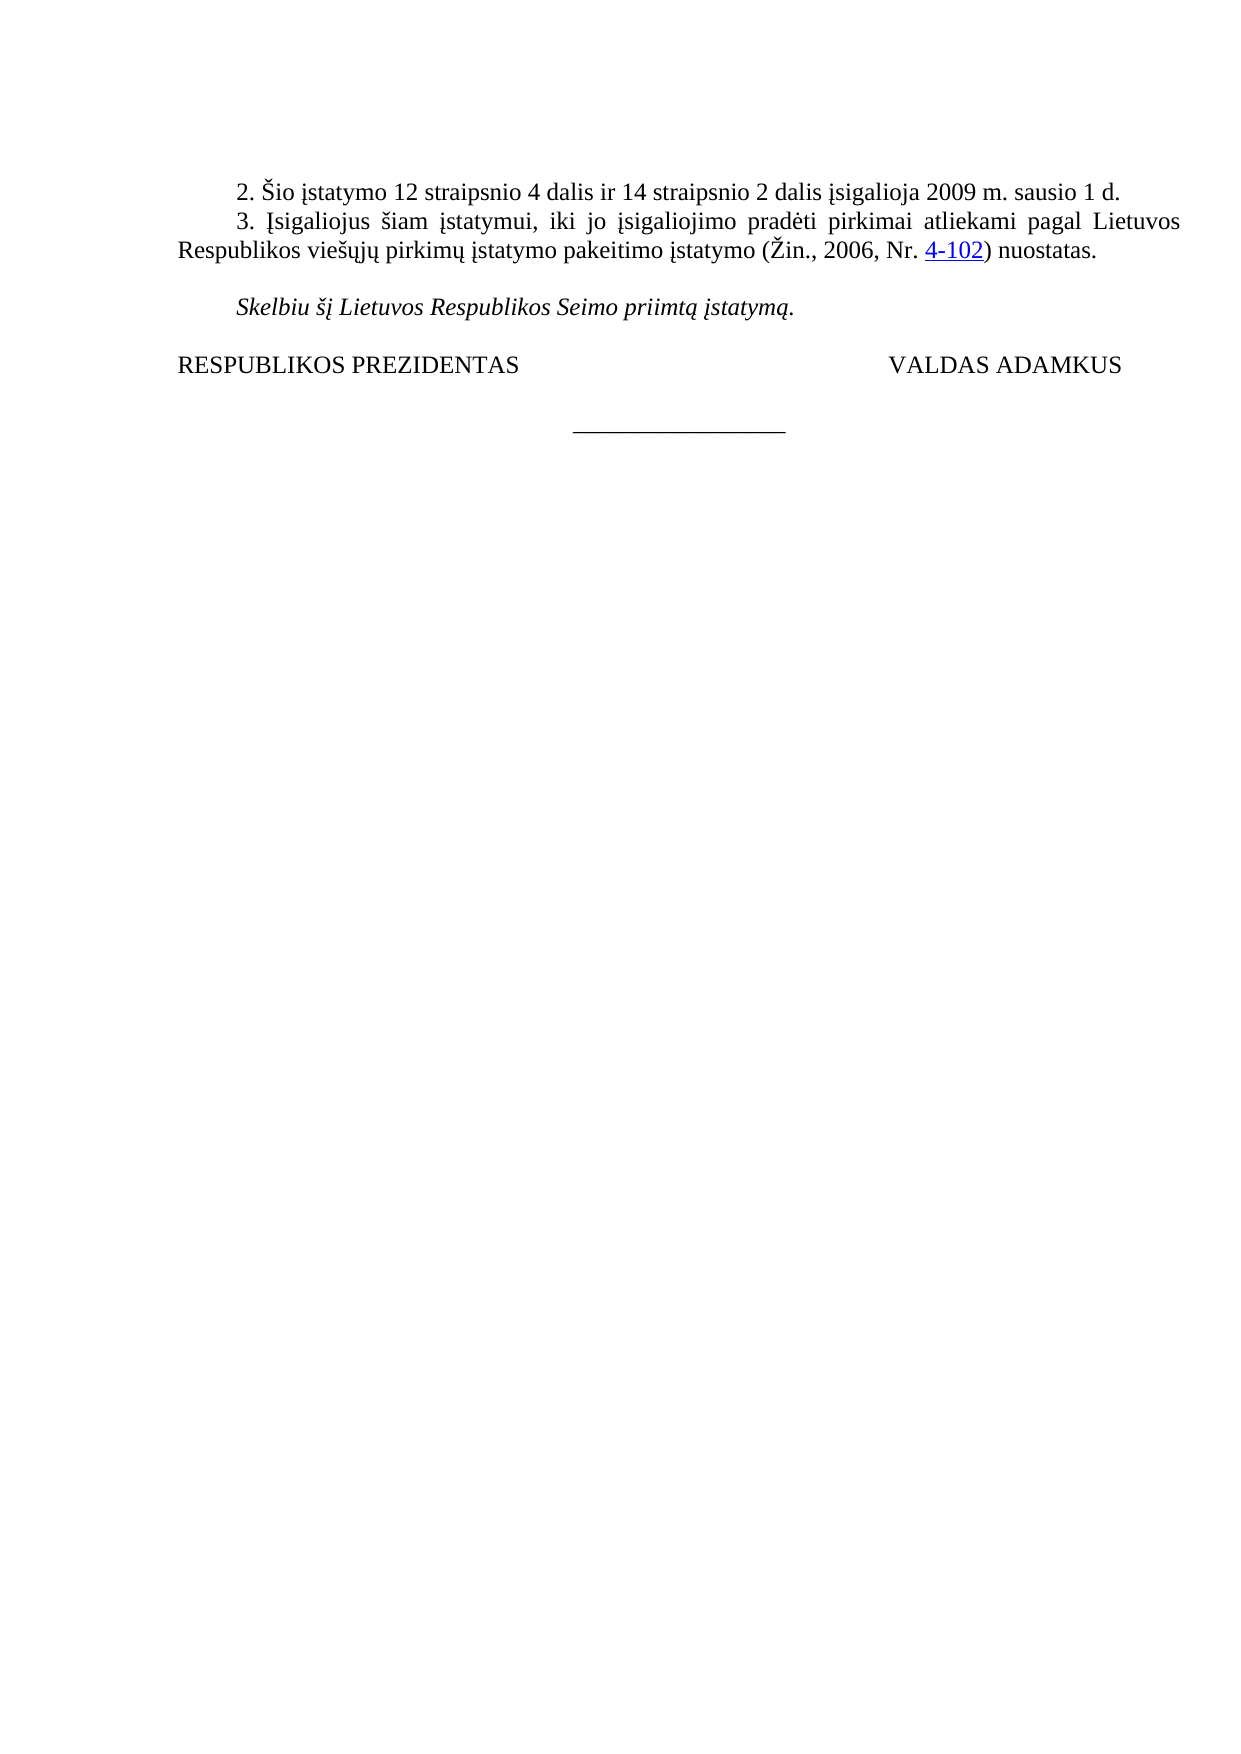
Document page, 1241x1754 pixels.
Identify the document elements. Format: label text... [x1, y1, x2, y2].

text 2. Šio įstatymo 12 straipsnio 4 dalis ir 14 straipsnio 2 dalis įsigalioja 2009 m. sausio 1 d. [177, 177, 1181, 206]
text Skelbiu šį Lietuvos Respublikos Seimo priimtą įstatymą. [177, 292, 1181, 321]
text 3. Įsigaliojus šiam įstatymui, iki jo įsigaliojimo pradėti pirkimai atliekami pagal Lietuvos Respublikos viešųjų pirkimų įstatymo pakeitimo įstatymo (Žin., 2006, Nr. 4-102) nuostatas. [177, 206, 1181, 263]
text _________________ [177, 407, 1181, 436]
text RESPUBLIKOS PREZIDENTAS VALDAS ADAMKUS [177, 350, 1181, 378]
